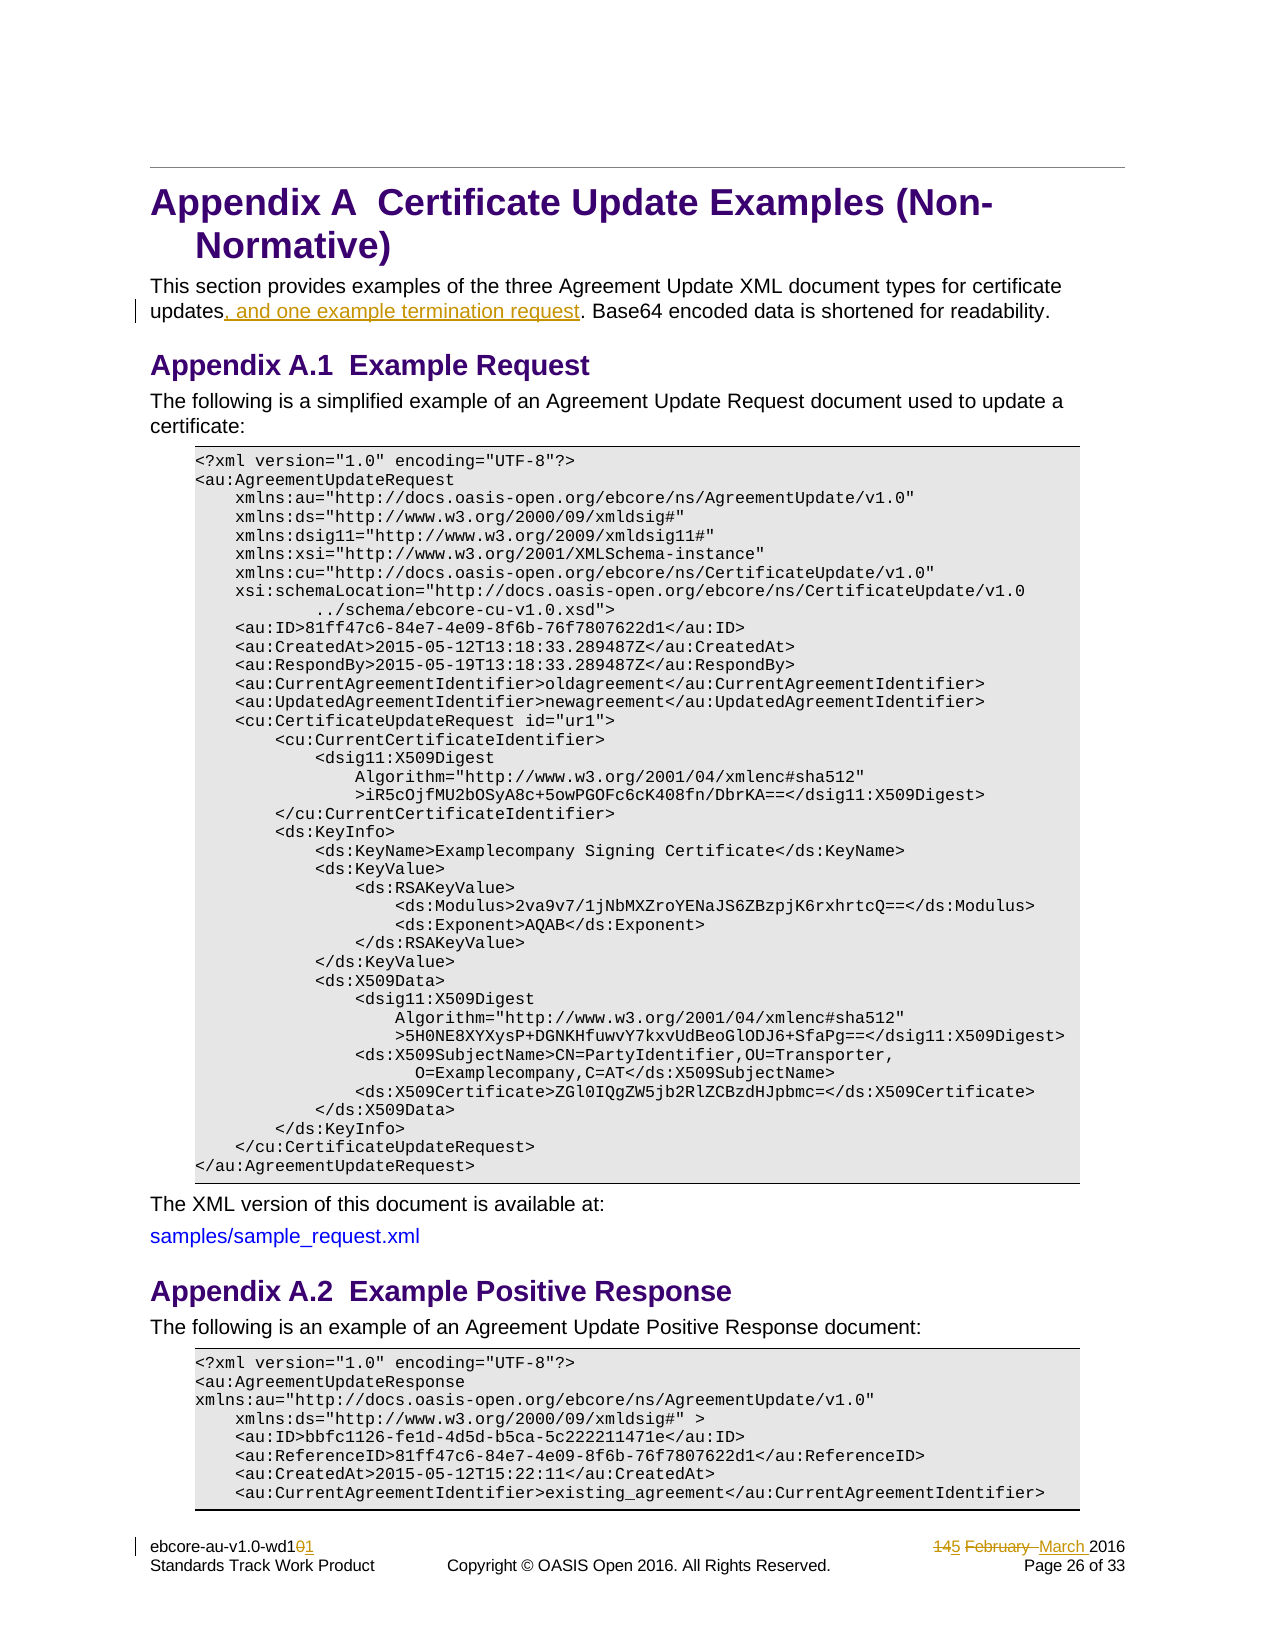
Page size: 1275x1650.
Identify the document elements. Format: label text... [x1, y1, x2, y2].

text <?xml version="1.0" encoding="UTF-8"?> [195, 1349, 1080, 1366]
text </cu:CurrentCertificateIdentifier> [195, 798, 1080, 817]
text xmlns:dsig11="http://www.w3.org/2009/xmldsig11#" [195, 520, 1080, 539]
text xmlns:ds="http://www.w3.org/2000/09/xmldsig#" [195, 502, 1080, 520]
text <ds:X509SubjectName>CN=PartyIdentifier,OU=Transporter, O=Examplecompany,C=AT</ds:X509SubjectName> [195, 1039, 1080, 1076]
text </ds:KeyInfo> [195, 1113, 1080, 1132]
text </ds:RSAKeyValue> [195, 928, 1080, 947]
text <au:CreatedAt>2015-05-12T15:22:11</au:CreatedAt> [195, 1459, 1080, 1477]
subtitle Certificate Update Examples (Non-Normative) [150, 168, 1125, 266]
text <au:CreatedAt>2015-05-12T13:18:33.289487Z</au:CreatedAt> [195, 631, 1080, 650]
text This section provides examples of the three Agreement Update XML document types for certificate updates, and one example termination request. Base64 encoded data is shortened for readability. [150, 274, 1125, 323]
text <dsig11:X509Digest [195, 984, 1080, 1002]
text xsi:schemaLocation="http://docs.oasis-open.org/ebcore/ns/CertificateUpdate/v1.0 [195, 576, 1080, 594]
subtitle Example Request [150, 348, 1125, 381]
text </ds:KeyValue> [195, 947, 1080, 965]
text <ds:KeyInfo> [195, 817, 1080, 835]
text </cu:CertificateUpdateRequest> [195, 1132, 1080, 1151]
text <ds:RSAKeyValue> [195, 872, 1080, 891]
text <au:AgreementUpdateResponse xmlns:au="http://docs.oasis-open.org/ebcore/ns/AgreementUpdate/v1.0" [195, 1366, 1080, 1403]
text <au:ID>bbfc1126-fe1d-4d5d-b5ca-5c222211471e</au:ID> [195, 1422, 1080, 1440]
text <ds:Modulus>2va9v7/1jNbMXZroYENaJS6ZBzpjK6rxhrtcQ==</ds:Modulus> [195, 891, 1080, 909]
text xmlns:cu="http://docs.oasis-open.org/ebcore/ns/CertificateUpdate/v1.0" [195, 557, 1080, 576]
text <ds:KeyValue> [195, 854, 1080, 872]
text >iR5cOjfMU2bOSyA8c+5owPGOFc6cK408fn/DbrKA==</dsig11:X509Digest> [195, 780, 1080, 798]
text <dsig11:X509Digest [195, 743, 1080, 761]
text The following is an example of an Agreement Update Positive Response document: [150, 1315, 1125, 1339]
text <au:CurrentAgreementIdentifier>oldagreement</au:CurrentAgreementIdentifier> [195, 668, 1080, 687]
text <ds:X509Data> [195, 965, 1080, 984]
text <au:ID>81ff47c6-84e7-4e09-8f6b-76f7807622d1</au:ID> [195, 613, 1080, 631]
text >5H0NE8XYXysP+DGNKHfuwvY7kxvUdBeoGlODJ6+SfaPg==</dsig11:X509Digest> [195, 1021, 1080, 1039]
text </au:AgreementUpdateRequest> [195, 1151, 1080, 1183]
text <au:RespondBy>2015-05-19T13:18:33.289487Z</au:RespondBy> [195, 650, 1080, 668]
text xmlns:xsi="http://www.w3.org/2001/XMLSchema-instance" [195, 539, 1080, 557]
text <?xml version="1.0" encoding="UTF-8"?> [195, 447, 1080, 464]
text <au:AgreementUpdateRequest [195, 464, 1080, 483]
text xmlns:au="http://docs.oasis-open.org/ebcore/ns/AgreementUpdate/v1.0" [195, 483, 1080, 502]
text The XML version of this document is available at: [150, 1192, 1125, 1216]
text </ds:X509Data> [195, 1095, 1080, 1113]
subtitle Example Positive Response [150, 1273, 1125, 1307]
text <cu:CertificateUpdateRequest id="ur1"> <cu:CurrentCertificateIdentifier> [195, 706, 1080, 743]
text <ds:X509Certificate>ZGl0IQgZW5jb2RlZCBzdHJpbmc=</ds:X509Certificate> [195, 1076, 1080, 1095]
text <ds:KeyName>Examplecompany Signing Certificate</ds:KeyName> [195, 835, 1080, 854]
text The following is a simplified example of an Agreement Update Request document used to update a certificate: [150, 389, 1125, 438]
text Algorithm="http://www.w3.org/2001/04/xmlenc#sha512" [195, 1002, 1080, 1021]
text xmlns:ds="http://www.w3.org/2000/09/xmldsig#" > [195, 1403, 1080, 1422]
text <ds:Exponent>AQAB</ds:Exponent> [195, 909, 1080, 928]
text samples/sample_request.xml [150, 1224, 1125, 1248]
text ../schema/ebcore-cu-v1.0.xsd"> [195, 594, 1080, 613]
text <au:CurrentAgreementIdentifier>existing_agreement</au:CurrentAgreementIdentifier> [195, 1477, 1080, 1509]
text <au:UpdatedAgreementIdentifier>newagreement</au:UpdatedAgreementIdentifier> [195, 687, 1080, 706]
text <au:ReferenceID>81ff47c6-84e7-4e09-8f6b-76f7807622d1</au:ReferenceID> [195, 1440, 1080, 1459]
text Algorithm="http://www.w3.org/2001/04/xmlenc#sha512" [195, 761, 1080, 780]
